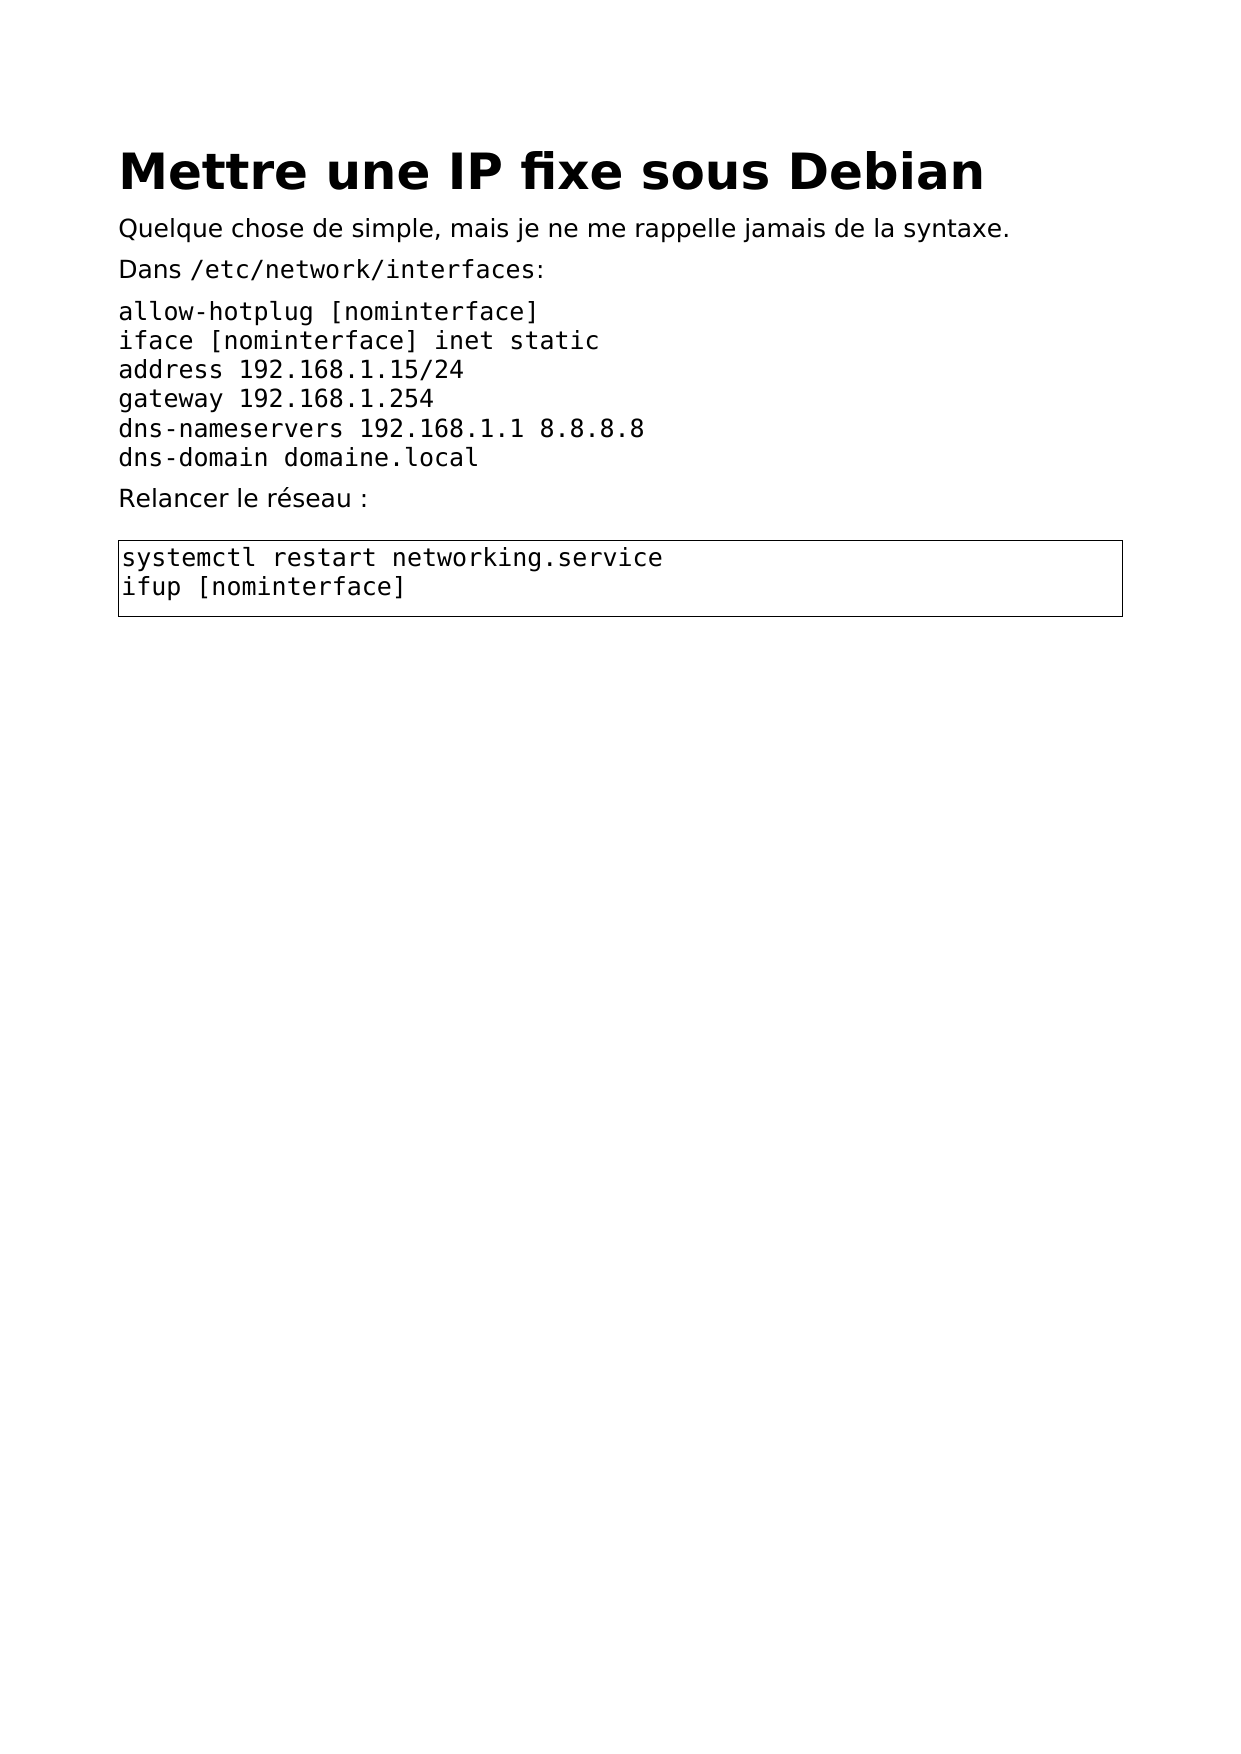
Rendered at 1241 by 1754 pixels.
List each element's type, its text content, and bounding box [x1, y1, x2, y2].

subtitle Mettre une IP fixe sous Debian [118, 143, 1122, 201]
text Dans /etc/network/interfaces: [118, 256, 1122, 285]
table_header systemctl restart networking.service ifup [nominterface] [119, 541, 1122, 616]
text Relancer le réseau : [118, 484, 1122, 513]
text Quelque chose de simple, mais je ne me rappelle jamais de la syntaxe. [118, 214, 1122, 243]
text allow-hotplug [nominterface] iface [nominterface] inet static address 192.168.1.15/24 gateway 192.168.1.254 dns-nameservers 192.168.1.1 8.8.8.8 dns-domain domaine.local [118, 297, 1122, 472]
